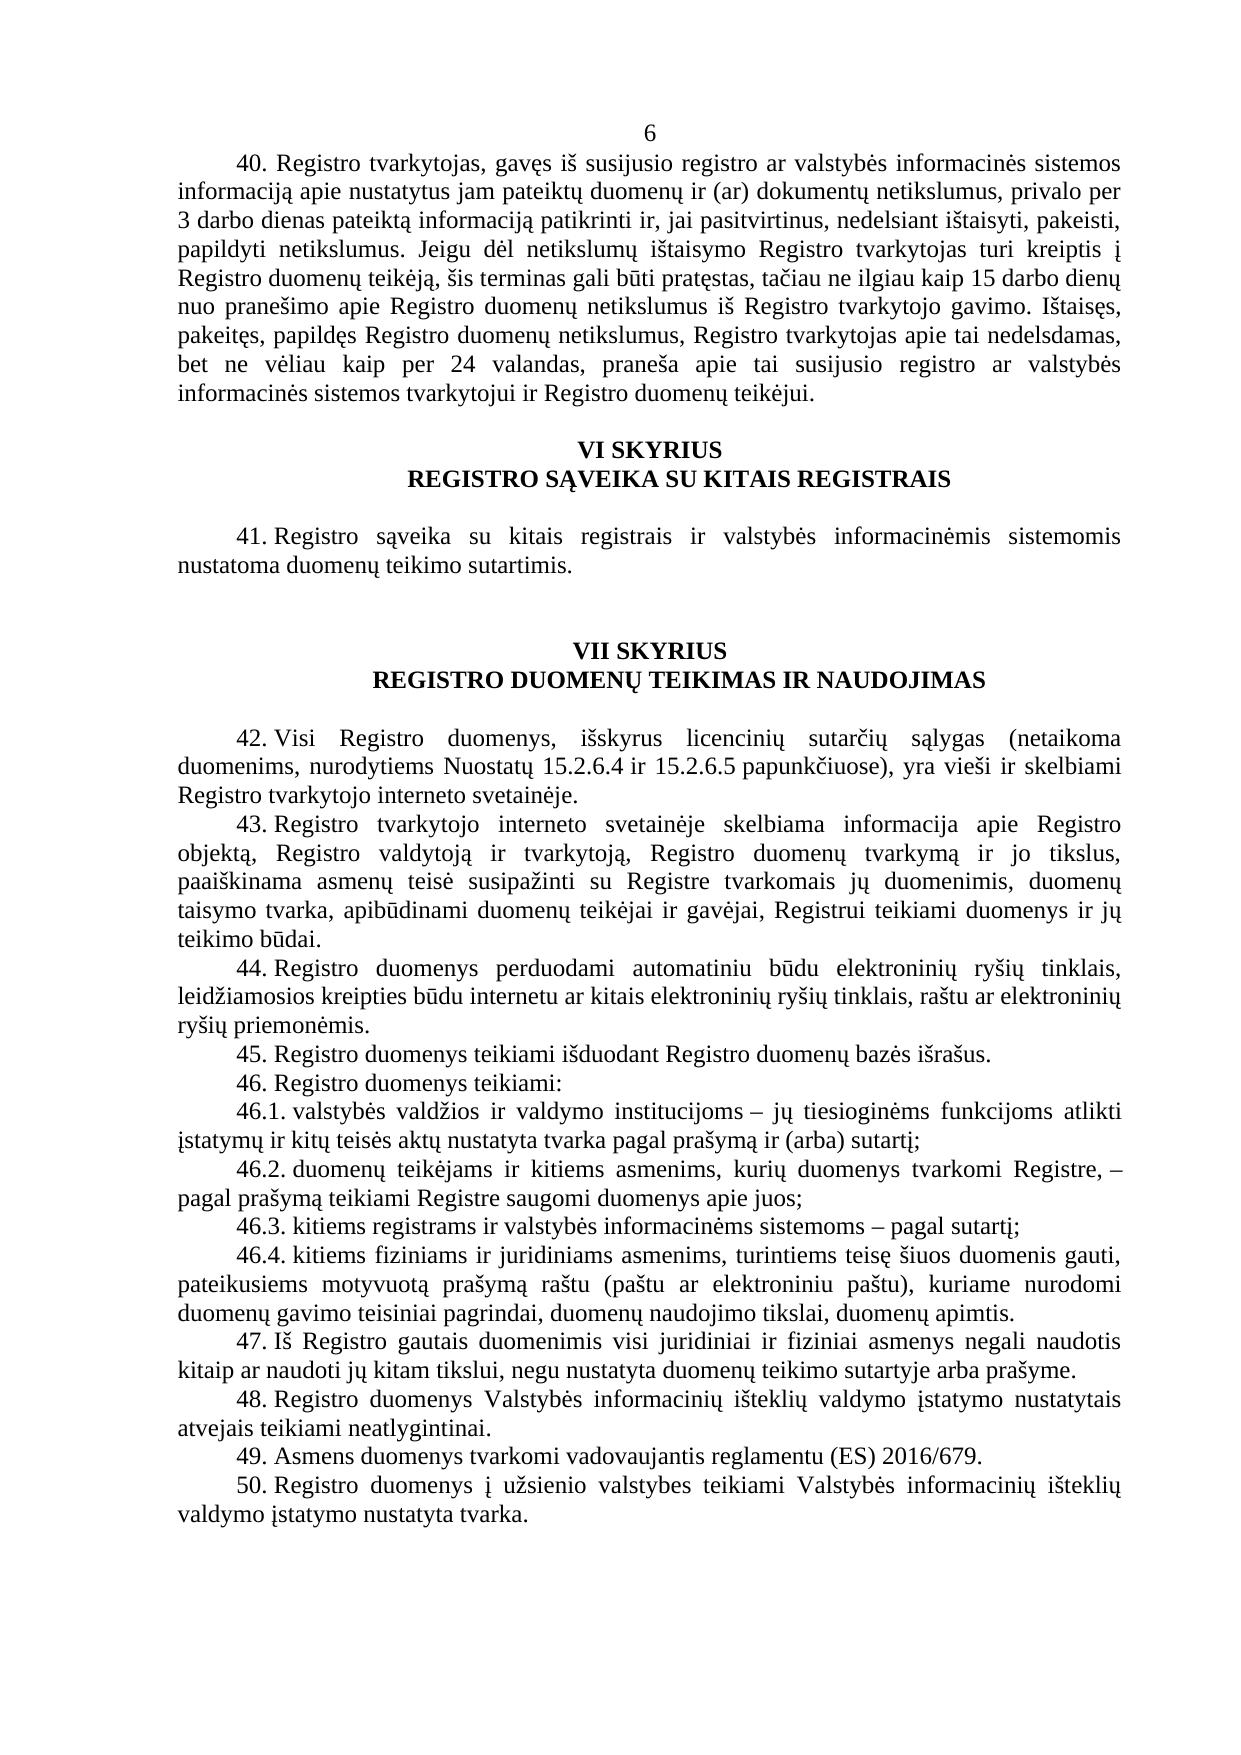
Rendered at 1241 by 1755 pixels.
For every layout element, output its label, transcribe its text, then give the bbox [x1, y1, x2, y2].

text 40. Registro tvarkytojas, gavęs iš susijusio registro ar valstybės informacinės sistemos informaciją apie nustatytus jam pateiktų duomenų ir (ar) dokumentų netikslumus, privalo per 3 darbo dienas pateiktą informaciją patikrinti ir, jai pasitvirtinus, nedelsiant ištaisyti, pakeisti, papildyti netikslumus. Jeigu dėl netikslumų ištaisymo Registro tvarkytojas turi kreiptis į Registro duomenų teikėją, šis terminas gali būti pratęstas, tačiau ne ilgiau kaip 15 darbo dienų nuo pranešimo apie Registro duomenų netikslumus iš Registro tvarkytojo gavimo. Ištaisęs, pakeitęs, papildęs Registro duomenų netikslumus, Registro tvarkytojas apie tai nedelsdamas, bet ne vėliau kaip per 24 valandas, praneša apie tai susijusio registro ar valstybės informacinės sistemos tvarkytojui ir Registro duomenų teikėjui. [177, 148, 1122, 406]
text 44. Registro duomenys perduodami automatiniu būdu elektroninių ryšių tinklais, leidžiamosios kreipties būdu internetu ar kitais elektroninių ryšių tinklais, raštu ar elektroninių ryšių priemonėmis. [177, 953, 1122, 1039]
text VII SKYRIUS [177, 636, 1122, 665]
text REGISTRO SĄVEIKA SU KITAIS REGISTRAIS [177, 464, 1122, 493]
text Registro duomenų TEIKIMAS IR naudojimas [177, 665, 1122, 694]
text 46.1. valstybės valdžios ir valdymo institucijoms – jų tiesioginėms funkcijoms atlikti įstatymų ir kitų teisės aktų nustatyta tvarka pagal prašymą ir (arba) sutartį; [177, 1096, 1122, 1154]
text VI SKYRIUS [177, 435, 1122, 464]
text 42. Visi Registro duomenys, išskyrus licencinių sutarčių sąlygas (netaikoma duomenims, nurodytiems Nuostatų 15.2.6.4 ir 15.2.6.5 papunkčiuose), yra vieši ir skelbiami Registro tvarkytojo interneto svetainėje. [177, 723, 1122, 809]
text 43. Registro tvarkytojo interneto svetainėje skelbiama informacija apie Registro objektą, Registro valdytoją ir tvarkytoją, Registro duomenų tvarkymą ir jo tikslus, paaiškinama asmenų teisė susipažinti su Registre tvarkomais jų duomenimis, duomenų taisymo tvarka, apibūdinami duomenų teikėjai ir gavėjai, Registrui teikiami duomenys ir jų teikimo būdai. [177, 809, 1122, 953]
text 46.3. kitiems registrams ir valstybės informacinėms sistemoms – pagal sutartį; [177, 1211, 1122, 1240]
text 48. Registro duomenys Valstybės informacinių išteklių valdymo įstatymo nustatytais atvejais teikiami neatlygintinai. [177, 1384, 1122, 1441]
text 46.4. kitiems fiziniams ir juridiniams asmenims, turintiems teisę šiuos duomenis gauti, pateikusiems motyvuotą prašymą raštu (paštu ar elektroniniu paštu), kuriame nurodomi duomenų gavimo teisiniai pagrindai, duomenų naudojimo tikslai, duomenų apimtis. [177, 1240, 1122, 1326]
text 50. Registro duomenys į užsienio valstybes teikiami Valstybės informacinių išteklių valdymo įstatymo nustatyta tvarka. [177, 1470, 1122, 1528]
text 49. Asmens duomenys tvarkomi vadovaujantis reglamentu (ES) 2016/679. [177, 1441, 1122, 1470]
text 46.2. duomenų teikėjams ir kitiems asmenims, kurių duomenys tvarkomi Registre, – pagal prašymą teikiami Registre saugomi duomenys apie juos; [177, 1154, 1122, 1211]
text 41. Registro sąveika su kitais registrais ir valstybės informacinėmis sistemomis nustatoma duomenų teikimo sutartimis. [177, 521, 1122, 579]
text 47. Iš Registro gautais duomenimis visi juridiniai ir fiziniai asmenys negali naudotis kitaip ar naudoti jų kitam tikslui, negu nustatyta duomenų teikimo sutartyje arba prašyme. [177, 1326, 1122, 1384]
text 45. Registro duomenys teikiami išduodant Registro duomenų bazės išrašus. [177, 1039, 1122, 1068]
text 46. Registro duomenys teikiami: [177, 1068, 1122, 1096]
